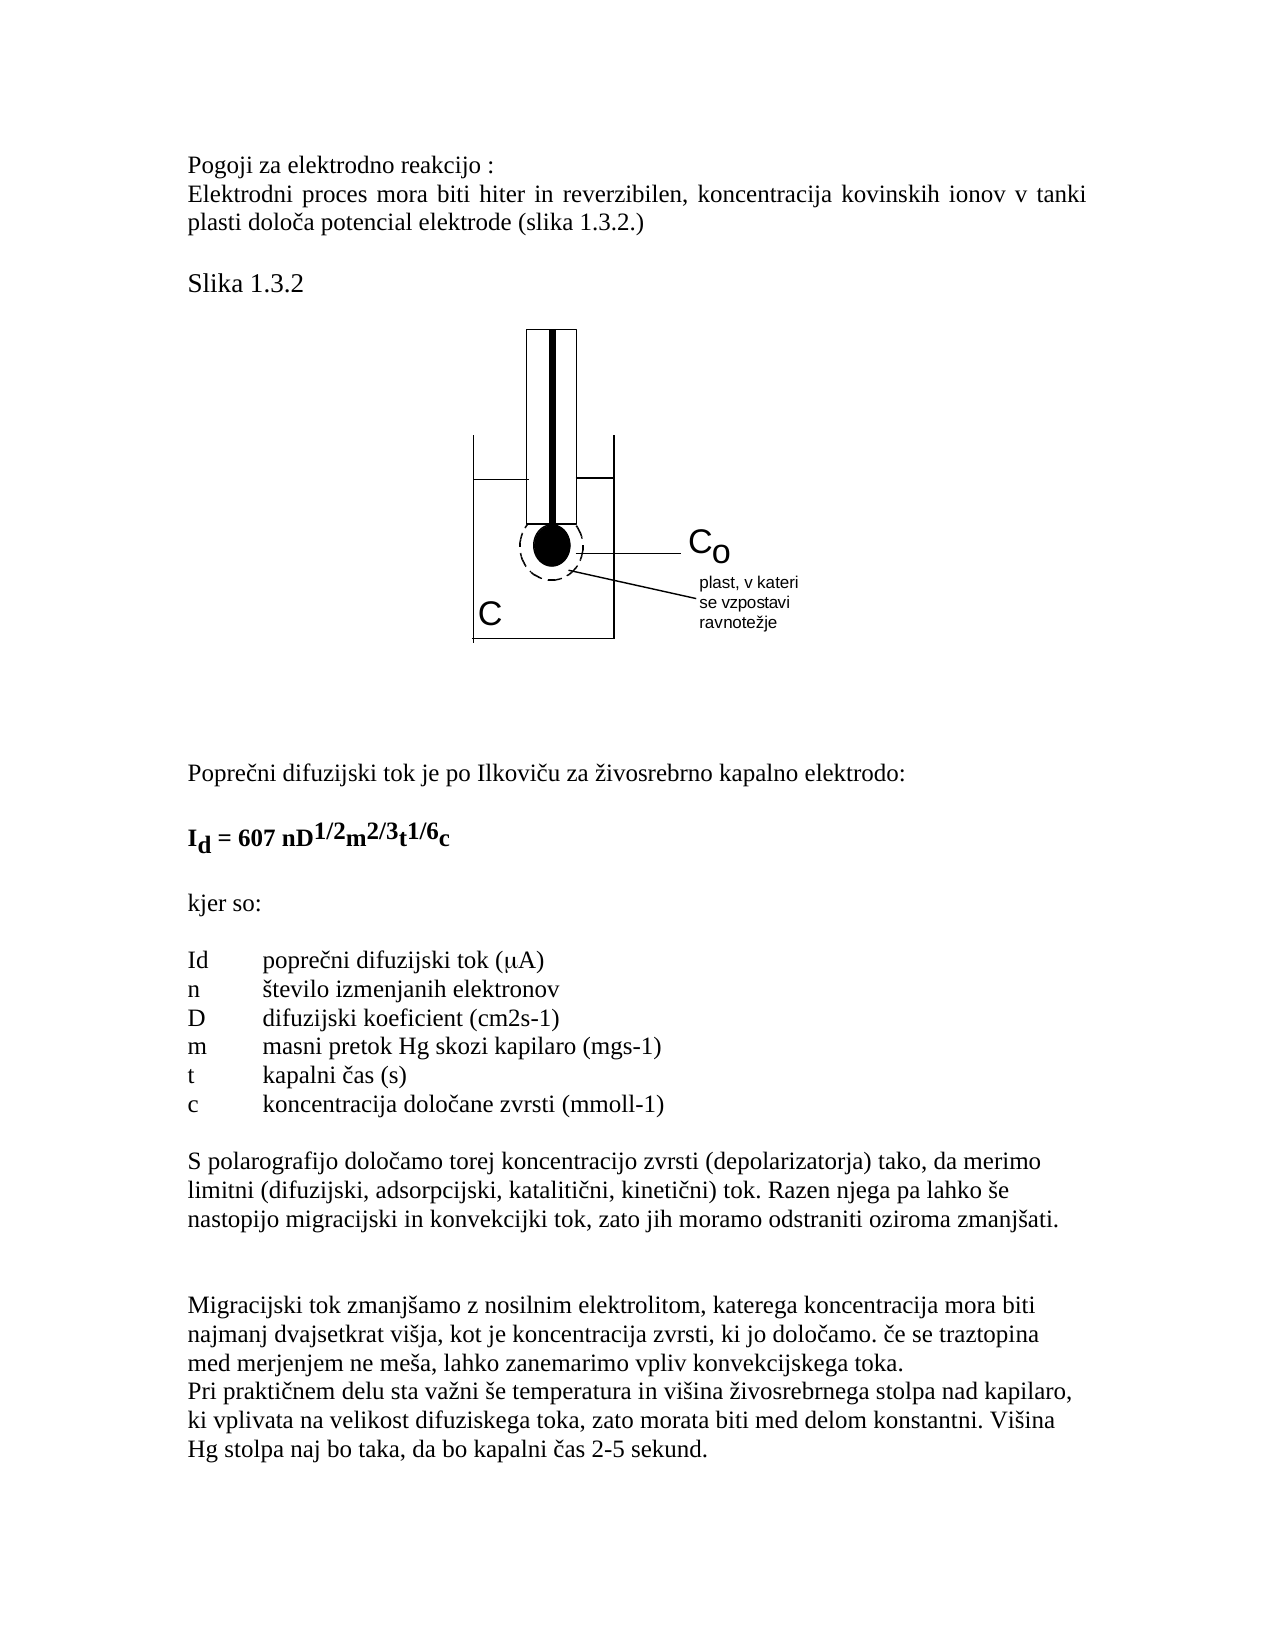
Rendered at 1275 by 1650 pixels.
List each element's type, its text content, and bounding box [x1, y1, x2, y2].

text Pri praktičnem delu sta važni še temperatura in višina živosrebrnega stolpa nad kapilaro, ki vplivata na velikost difuziskega toka, zato morata biti med delom konstantni. Višina Hg stolpa naj bo taka, da bo kapalni čas 2-5 sekund. [187, 1376, 1087, 1463]
text c koncentracija določane zvrsti (mmoll-1) [187, 1089, 1087, 1118]
text Pogoji za elektrodno reakcijo : [187, 150, 1087, 179]
text S polarografijo določamo torej koncentracijo zvrsti (depolarizatorja) tako, da merimo limitni (difuzijski, adsorpcijski, katalitični, kinetični) tok. Razen njega pa lahko še nastopijo migracijski in konvekcijki tok, zato jih moramo odstraniti oziroma zmanjšati. [187, 1146, 1087, 1233]
text Migracijski tok zmanjšamo z nosilnim elektrolitom, katerega koncentracija mora biti najmanj dvajsetkrat višja, kot je koncentracija zvrsti, ki jo določamo. če se traztopina med merjenjem ne meša, lahko zanemarimo vpliv konvekcijskega toka. [187, 1290, 1087, 1376]
text t kapalni čas (s) [187, 1060, 1087, 1089]
text m masni pretok Hg skozi kapilaro (mgs-1) [187, 1031, 1087, 1060]
text n število izmenjanih elektronov [187, 974, 1087, 1003]
text Id poprečni difuzijski tok (A) [187, 945, 1087, 974]
text D difuzijski koeficient (cm2s-1) [187, 1003, 1087, 1031]
text Id = 607 nD1/2m2/3t1/6c [187, 816, 1087, 859]
text Slika 1.3.2 [187, 267, 1087, 298]
text Elektrodni proces mora biti hiter in reverzibilen, koncentracija kovinskih ionov v tanki plasti določa potencial elektrode (slika 1.3.2.) [187, 179, 1087, 236]
text Poprečni difuzijski tok je po Ilkoviču za živosrebrno kapalno elektrodo: [187, 758, 1087, 787]
text kjer so: [187, 888, 1087, 916]
